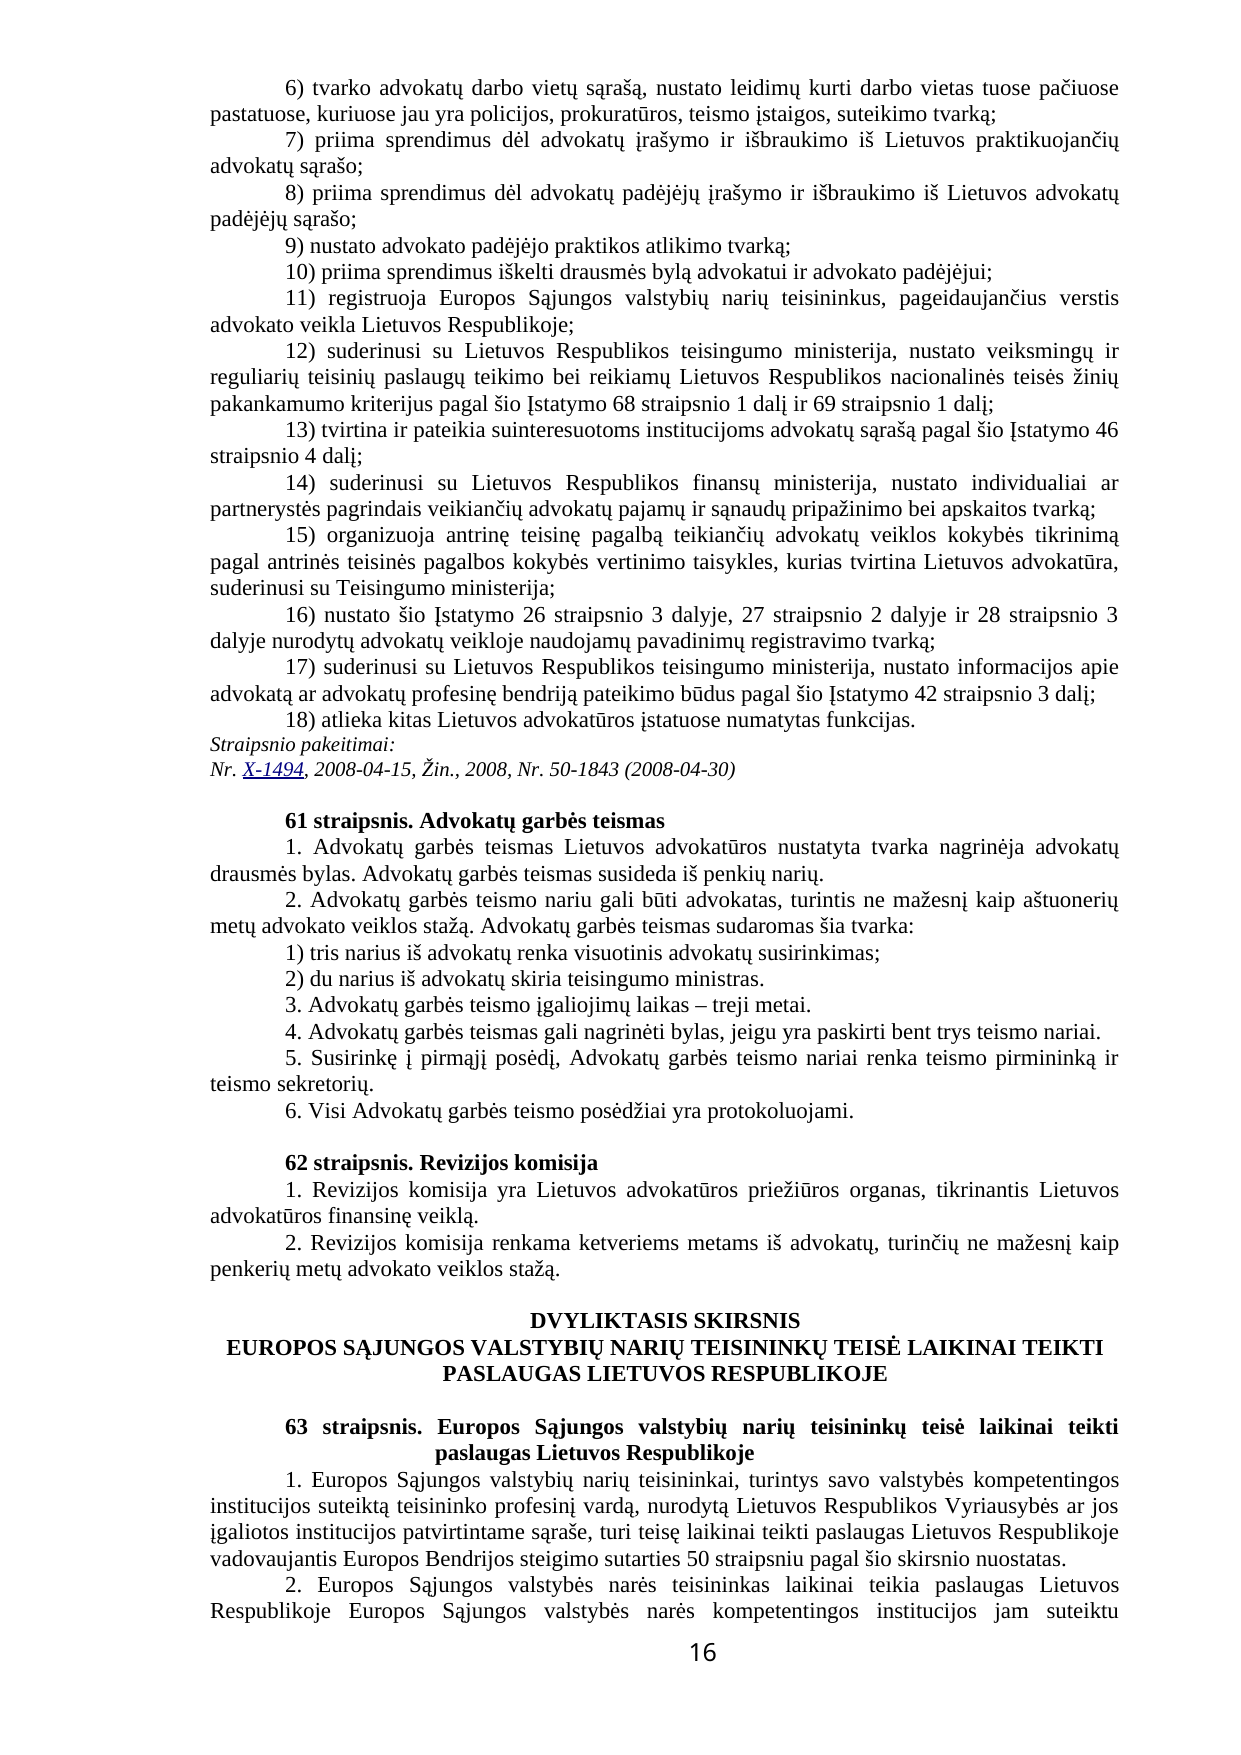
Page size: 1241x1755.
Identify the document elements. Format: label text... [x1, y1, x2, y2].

text 12) suderinusi su Lietuvos Respublikos teisingumo ministerija, nustato veiksmingų ir reguliarių teisinių paslaugų teikimo bei reikiamų Lietuvos Respublikos nacionalinės teisės žinių pakankamumo kriterijus pagal šio Įstatymo 68 straipsnio 1 dalį ir 69 straipsnio 1 dalį; [210, 337, 1120, 416]
text 63 straipsnis. Europos Sąjungos valstybių narių teisininkų teisė laikinai teikti paslaugas Lietuvos Respublikoje [285, 1413, 1120, 1466]
text 2. Revizijos komisija renkama ketveriems metams iš advokatų, turinčių ne mažesnį kaip penkerių metų advokato veiklos stažą. [210, 1228, 1120, 1281]
text 2) du narius iš advokatų skiria teisingumo ministras. [210, 965, 1120, 991]
text 62 straipsnis. Revizijos komisija [210, 1149, 1120, 1176]
text 6) tvarko advokatų darbo vietų sąrašą, nustato leidimų kurti darbo vietas tuose pačiuose pastatuose, kuriuose jau yra policijos, prokuratūros, teismo įstaigos, suteikimo tvarką; [210, 73, 1120, 126]
text 7) priima sprendimus dėl advokatų įrašymo ir išbraukimo iš Lietuvos praktikuojančių advokatų sąrašo; [210, 126, 1120, 179]
text 8) priima sprendimus dėl advokatų padėjėjų įrašymo ir išbraukimo iš Lietuvos advokatų padėjėjų sąrašo; [210, 179, 1120, 232]
text Straipsnio pakeitimai: [210, 732, 1120, 756]
text 5. Susirinkę į pirmąjį posėdį, Advokatų garbės teismo nariai renka teismo pirmininką ir teismo sekretorių. [210, 1044, 1120, 1097]
text 61 straipsnis. Advokatų garbės teismas [210, 807, 1120, 833]
text 14) suderinusi su Lietuvos Respublikos finansų ministerija, nustato individualiai ar partnerystės pagrindais veikiančių advokatų pajamų ir sąnaudų pripažinimo bei apskaitos tvarką; [210, 469, 1120, 522]
text EUROPOS SĄJUNGOS VALSTYBIŲ NARIŲ TEISININKŲ TEISĖ LAIKINAI TEIKTI PASLAUGAS LIETUVOS RESPUBLIKOJE [210, 1334, 1120, 1387]
text 1. Europos Sąjungos valstybių narių teisininkai, turintys savo valstybės kompetentingos institucijos suteiktą teisininko profesinį vardą, nurodytą Lietuvos Respublikos Vyriausybės ar jos įgaliotos institucijos patvirtintame sąraše, turi teisę laikinai teikti paslaugas Lietuvos Respublikoje vadovaujantis Europos Bendrijos steigimo sutarties 50 straipsniu pagal šio skirsnio nuostatas. [210, 1466, 1120, 1571]
text 11) registruoja Europos Sąjungos valstybių narių teisininkus, pageidaujančius verstis advokato veikla Lietuvos Respublikoje; [210, 284, 1120, 337]
text 1) tris narius iš advokatų renka visuotinis advokatų susirinkimas; [210, 939, 1120, 965]
text 16) nustato šio Įstatymo 26 straipsnio 3 dalyje, 27 straipsnio 2 dalyje ir 28 straipsnio 3 dalyje nurodytų advokatų veikloje naudojamų pavadinimų registravimo tvarką; [210, 601, 1120, 653]
text 17) suderinusi su Lietuvos Respublikos teisingumo ministerija, nustato informacijos apie advokatą ar advokatų profesinę bendriją pateikimo būdus pagal šio Įstatymo 42 straipsnio 3 dalį; [210, 653, 1120, 706]
text 15) organizuoja antrinę teisinę pagalbą teikiančių advokatų veiklos kokybės tikrinimą pagal antrinės teisinės pagalbos kokybės vertinimo taisykles, kurias tvirtina Lietuvos advokatūra, suderinusi su Teisingumo ministerija; [210, 522, 1120, 601]
text 4. Advokatų garbės teismas gali nagrinėti bylas, jeigu yra paskirti bent trys teismo nariai. [210, 1018, 1120, 1044]
text 3. Advokatų garbės teismo įgaliojimų laikas – treji metai. [210, 991, 1120, 1018]
text 2. Europos Sąjungos valstybės narės teisininkas laikinai teikia paslaugas Lietuvos Respublikoje Europos Sąjungos valstybės narės kompetentingos institucijos jam suteiktu [210, 1571, 1120, 1624]
text 2. Advokatų garbės teismo nariu gali būti advokatas, turintis ne mažesnį kaip aštuonerių metų advokato veiklos stažą. Advokatų garbės teismas sudaromas šia tvarka: [210, 886, 1120, 939]
text 18) atlieka kitas Lietuvos advokatūros įstatuose numatytas funkcijas. [210, 706, 1120, 732]
text 1. Revizijos komisija yra Lietuvos advokatūros priežiūros organas, tikrinantis Lietuvos advokatūros finansinę veiklą. [210, 1176, 1120, 1228]
text 13) tvirtina ir pateikia suinteresuotoms institucijoms advokatų sąrašą pagal šio Įstatymo 46 straipsnio 4 dalį; [210, 416, 1120, 469]
text 10) priima sprendimus iškelti drausmės bylą advokatui ir advokato padėjėjui; [210, 258, 1120, 284]
text DVYLIKTASIS SKIRSNIS [210, 1308, 1120, 1334]
text Nr. X-1494, 2008-04-15, Žin., 2008, Nr. 50-1843 (2008-04-30) [210, 756, 1120, 781]
text 9) nustato advokato padėjėjo praktikos atlikimo tvarką; [210, 232, 1120, 258]
text 6. Visi Advokatų garbės teismo posėdžiai yra protokoluojami. [210, 1097, 1120, 1123]
text 1. Advokatų garbės teismas Lietuvos advokatūros nustatyta tvarka nagrinėja advokatų drausmės bylas. Advokatų garbės teismas susideda iš penkių narių. [210, 833, 1120, 886]
